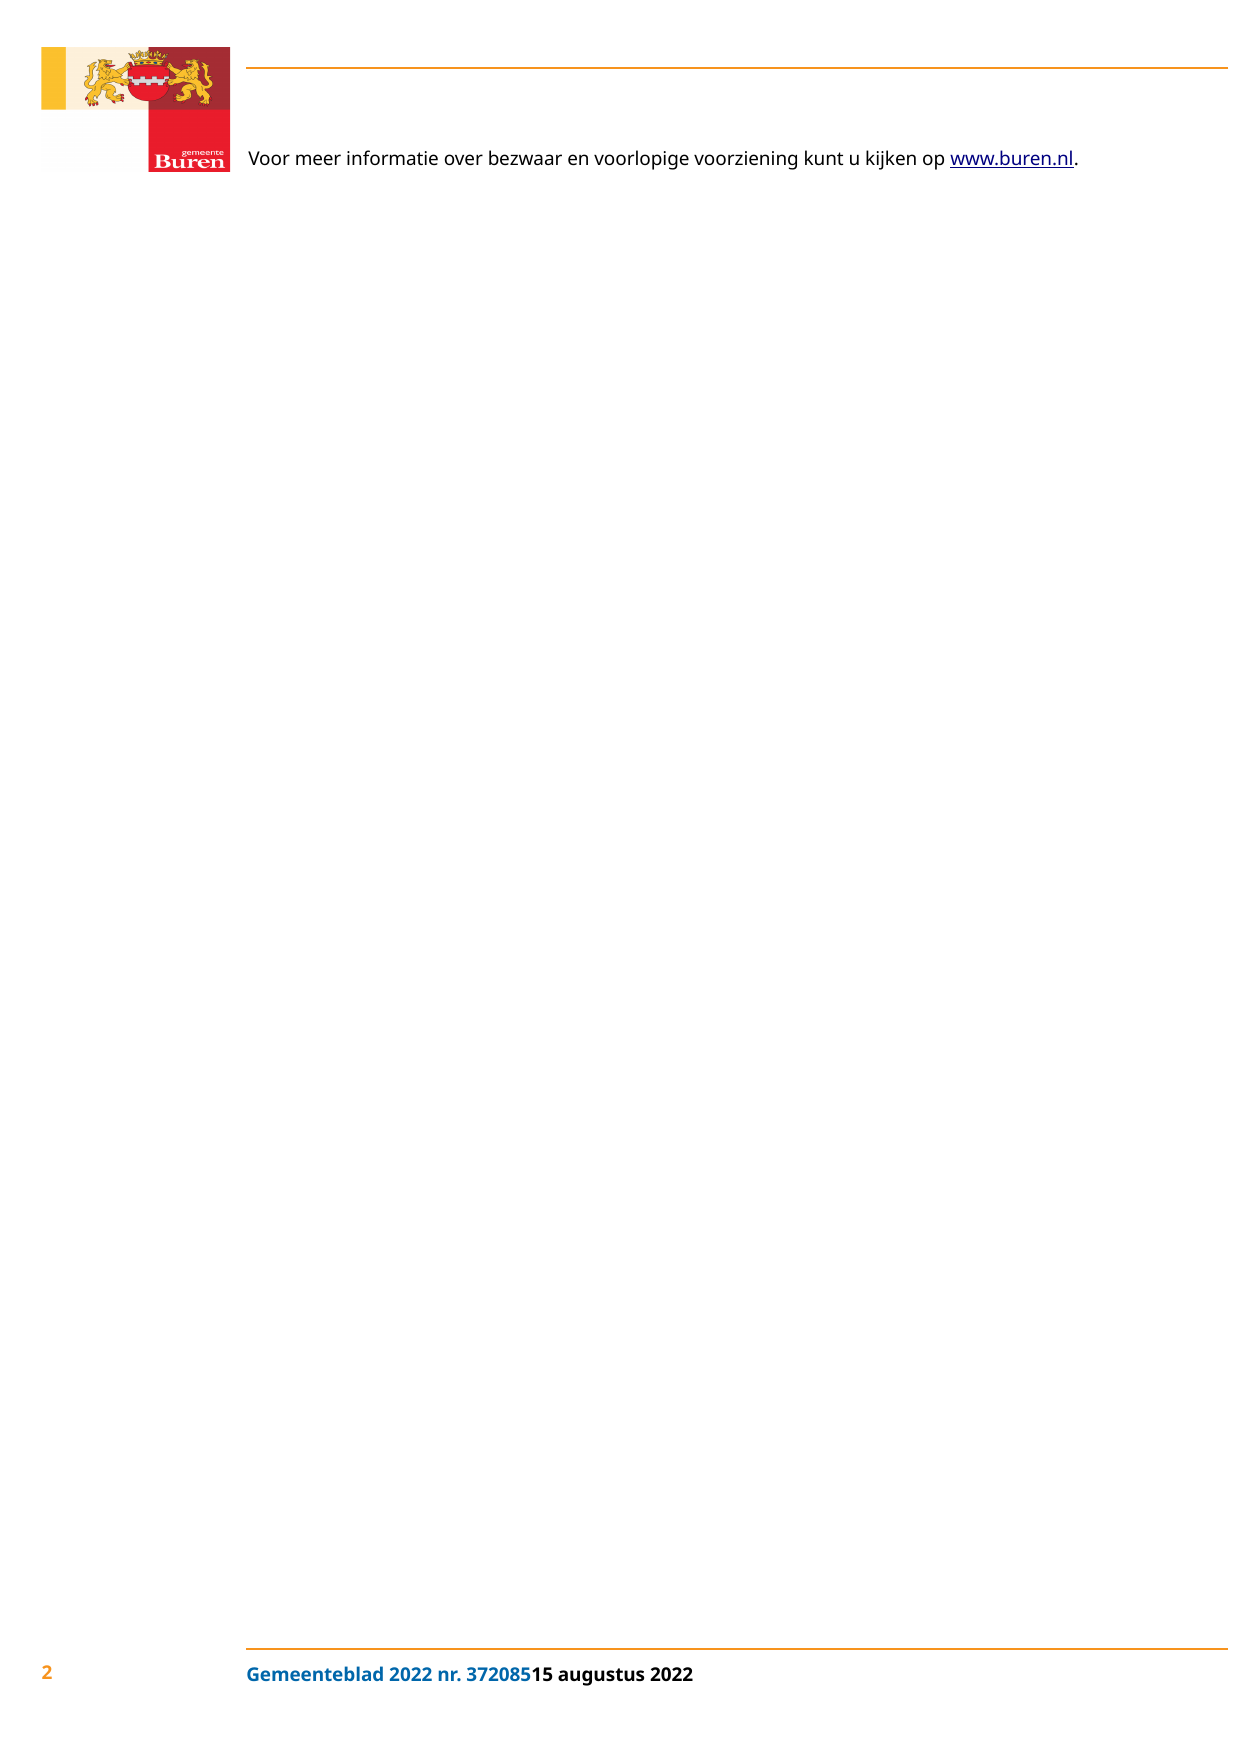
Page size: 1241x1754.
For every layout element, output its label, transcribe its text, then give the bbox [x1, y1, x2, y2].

text Voor meer informatie over bezwaar en voorlopige voorziening kunt u kijken op www.buren.nl. [248, 145, 1152, 171]
picture [41, 47, 231, 172]
